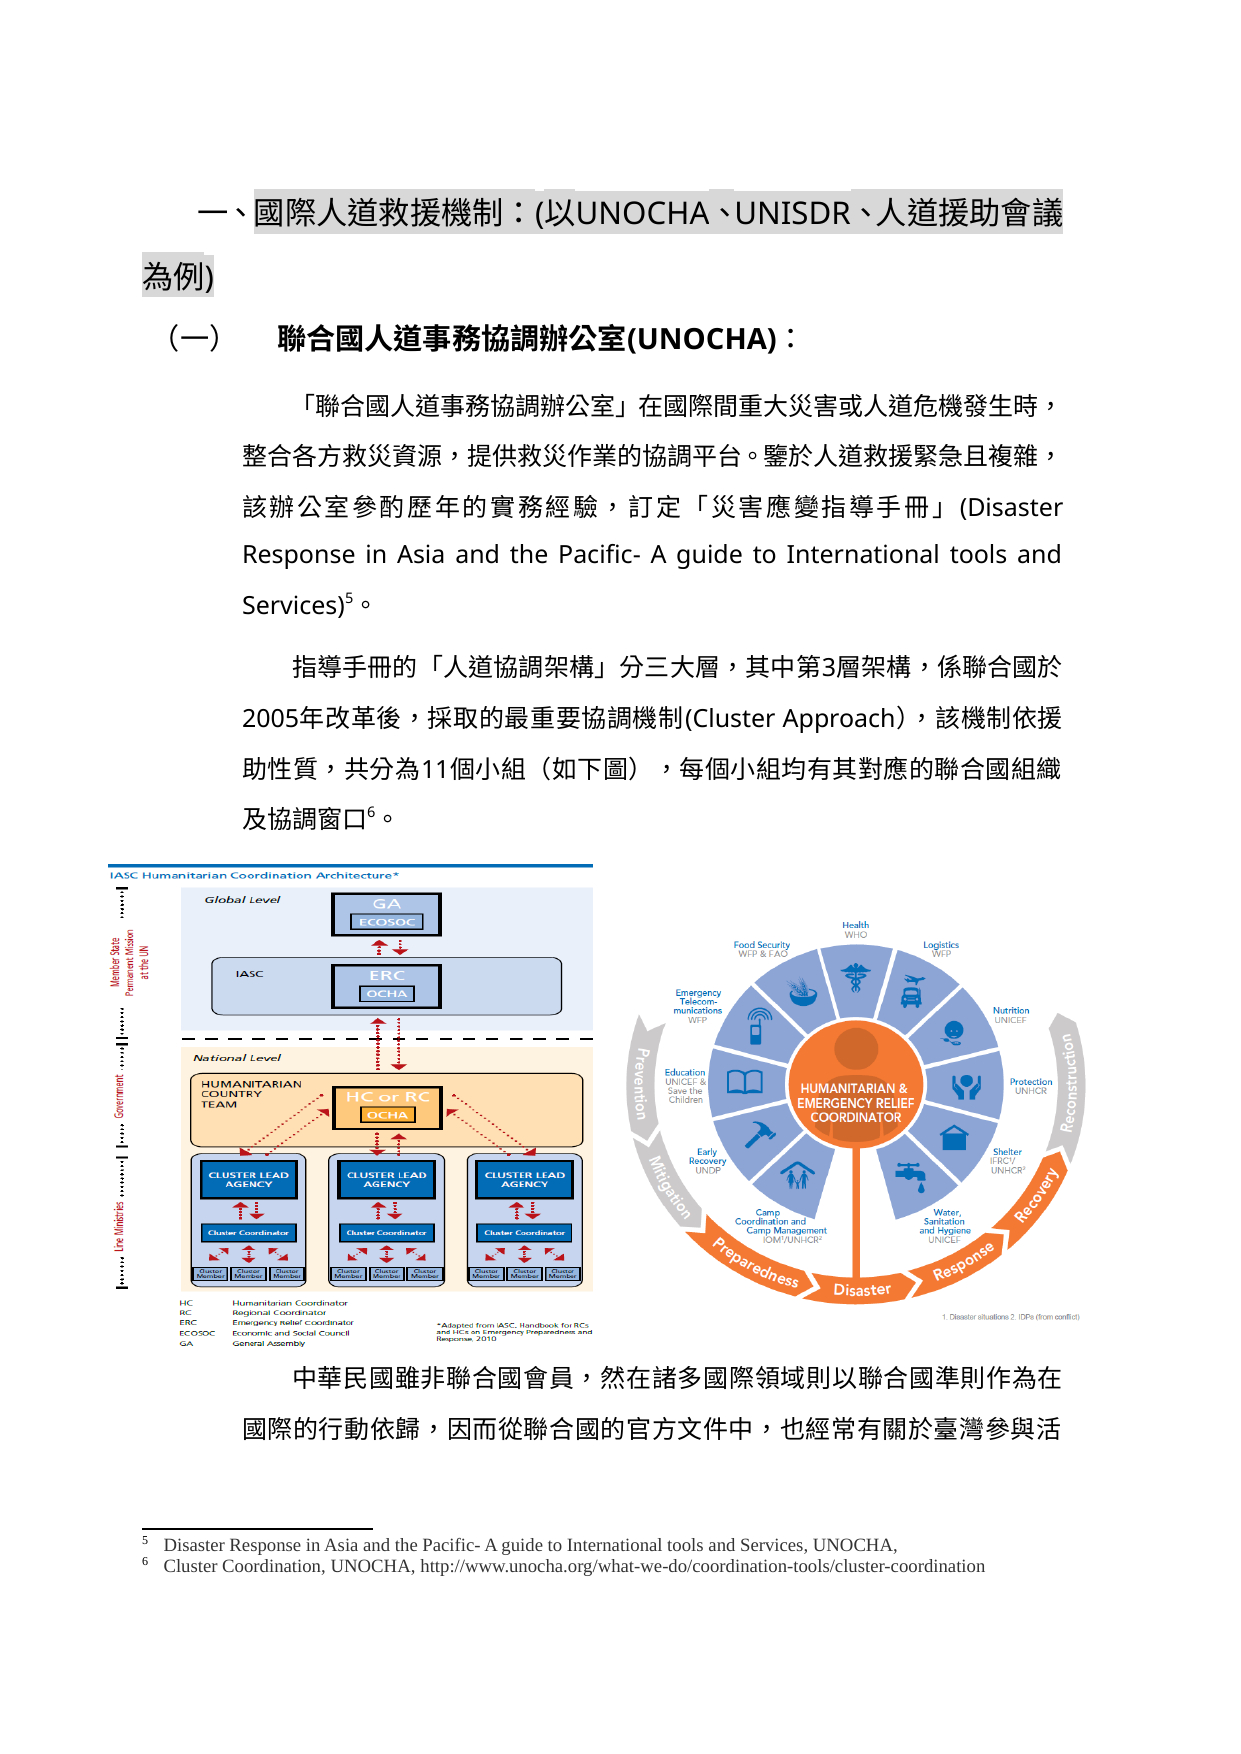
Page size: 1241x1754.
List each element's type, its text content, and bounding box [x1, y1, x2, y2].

list 聯合國人道事務協調辦公室(UNOCHA)： [151, 315, 1063, 358]
text 中華民國雖非聯合國會員，然在諸多國際領域則以聯合國準則作為在國際的行動依歸，因而從聯合國的官方文件中，也經常有關於臺灣參與活動的紀錄。以人道救援為例，臺灣在歷次國際救援時，與OCHA均有密切互動，並多次獲得OCHA的肯定，具體實例包括：援救海地大地震、海燕風災、南亞大海嘯等，此外，OCHA也曾派員協助臺灣的921大地震及莫拉克風災等。另外，例如本年尼泊爾地震災期間，OCHA官方資料紀錄也有關於臺灣的下列記載： [242, 1358, 1063, 1445]
text 一、國際人道救援機制：(以UNOCHA、UNISDR、人道援助會議為例) [142, 188, 1063, 297]
text 指導手冊的「人道協調架構」分三大層，其中第3層架構，係聯合國於2005年改革後，採取的最重要協調機制(Cluster Approach），該機制依援助性質，共分為11個小組（如下圖），每個小組均有其對應的聯合國組織及協調窗口。 [242, 648, 1063, 836]
table_header [611, 851, 1117, 1347]
text Disaster Response in Asia and the Pacific- A guide to International tools and Services, UNOCHA, [142, 1535, 1063, 1556]
text Cluster Coordination, UNOCHA, http://www.unocha.org/what-we-do/coordination-tools/cluster-coordination [142, 1556, 1063, 1577]
table_header [104, 851, 611, 1347]
text 「聯合國人道事務協調辦公室」在國際間重大災害或人道危機發生時，整合各方救災資源，提供救災作業的協調平台。鑒於人道救援緊急且複雜，該辦公室參酌歷年的實務經驗，訂定「災害應變指導手冊」(Disaster Response in Asia and the Pacific- A guide to International tools and Services)。 [242, 386, 1063, 622]
